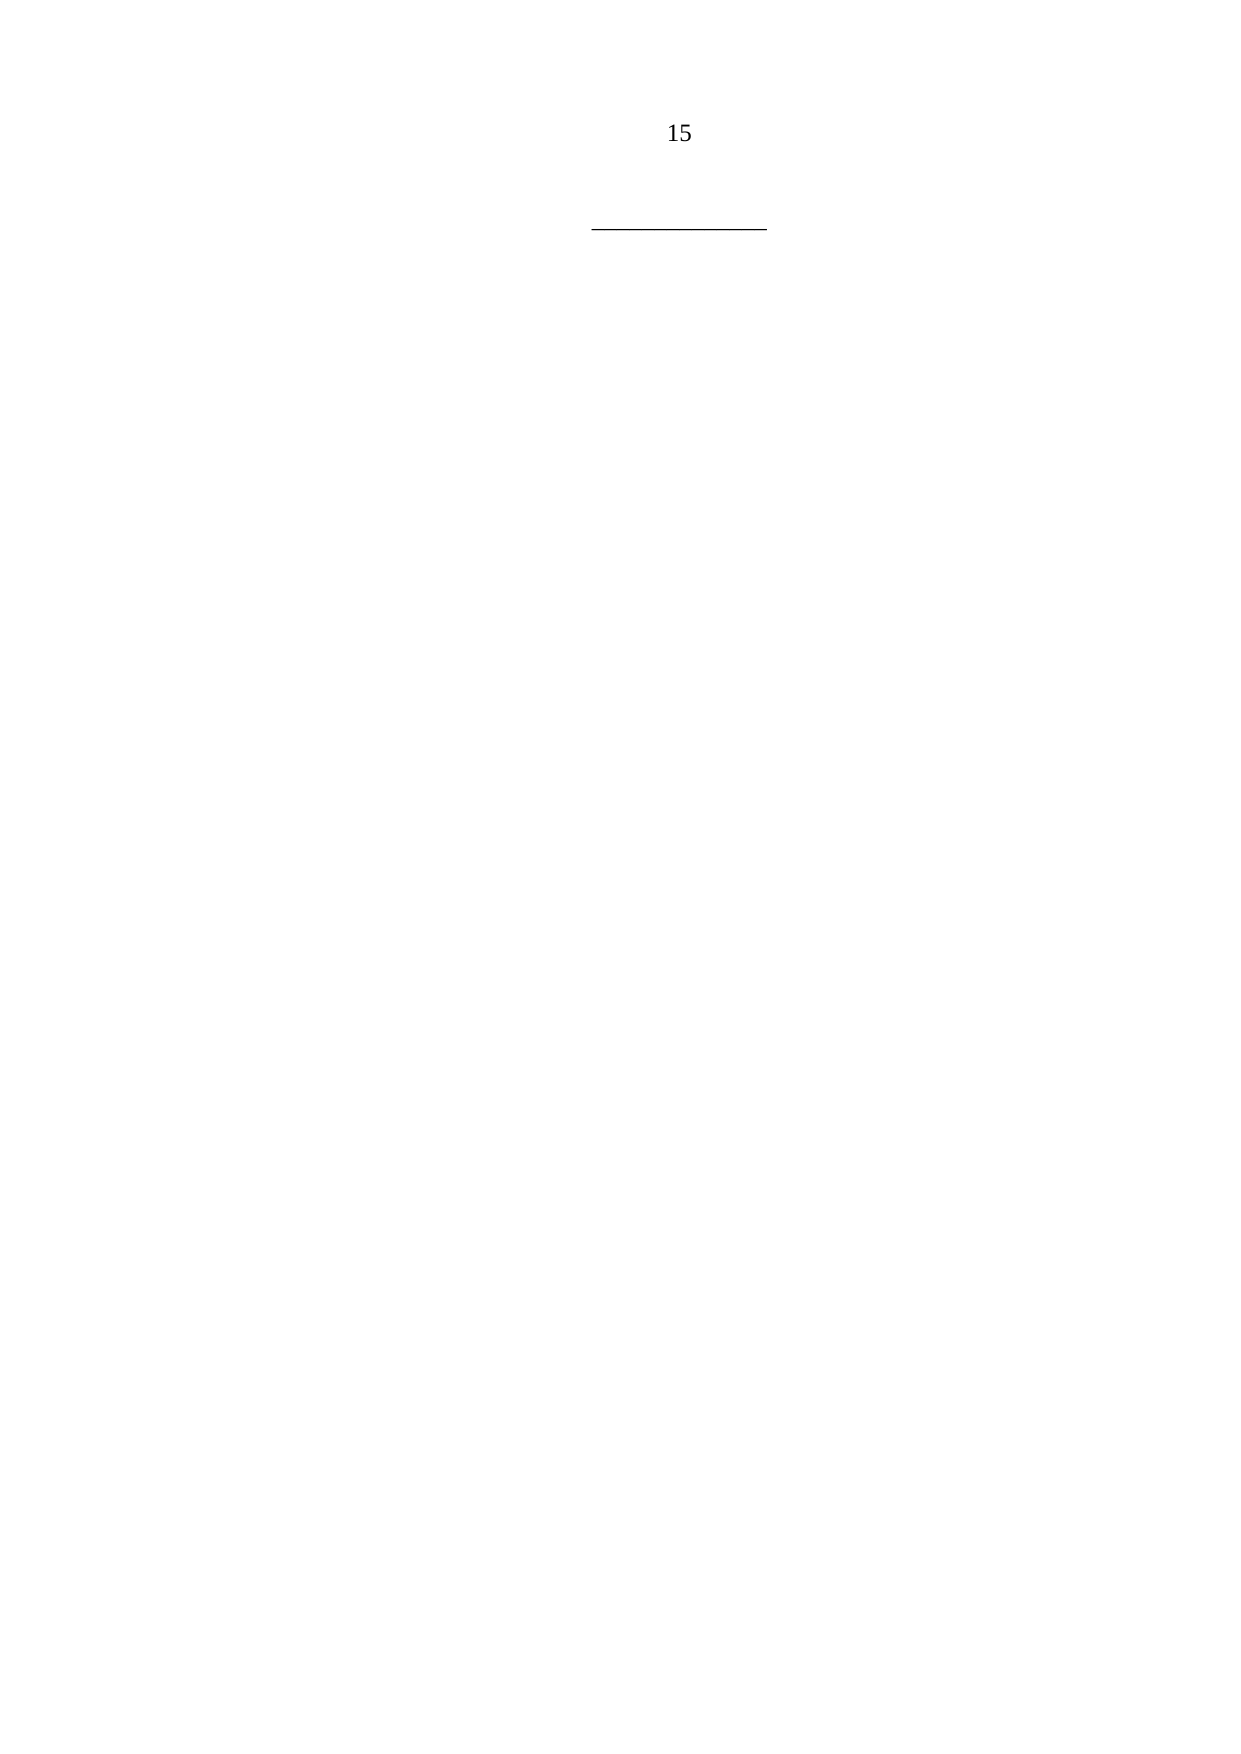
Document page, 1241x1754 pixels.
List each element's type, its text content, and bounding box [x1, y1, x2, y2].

text ______________ [177, 204, 1181, 233]
